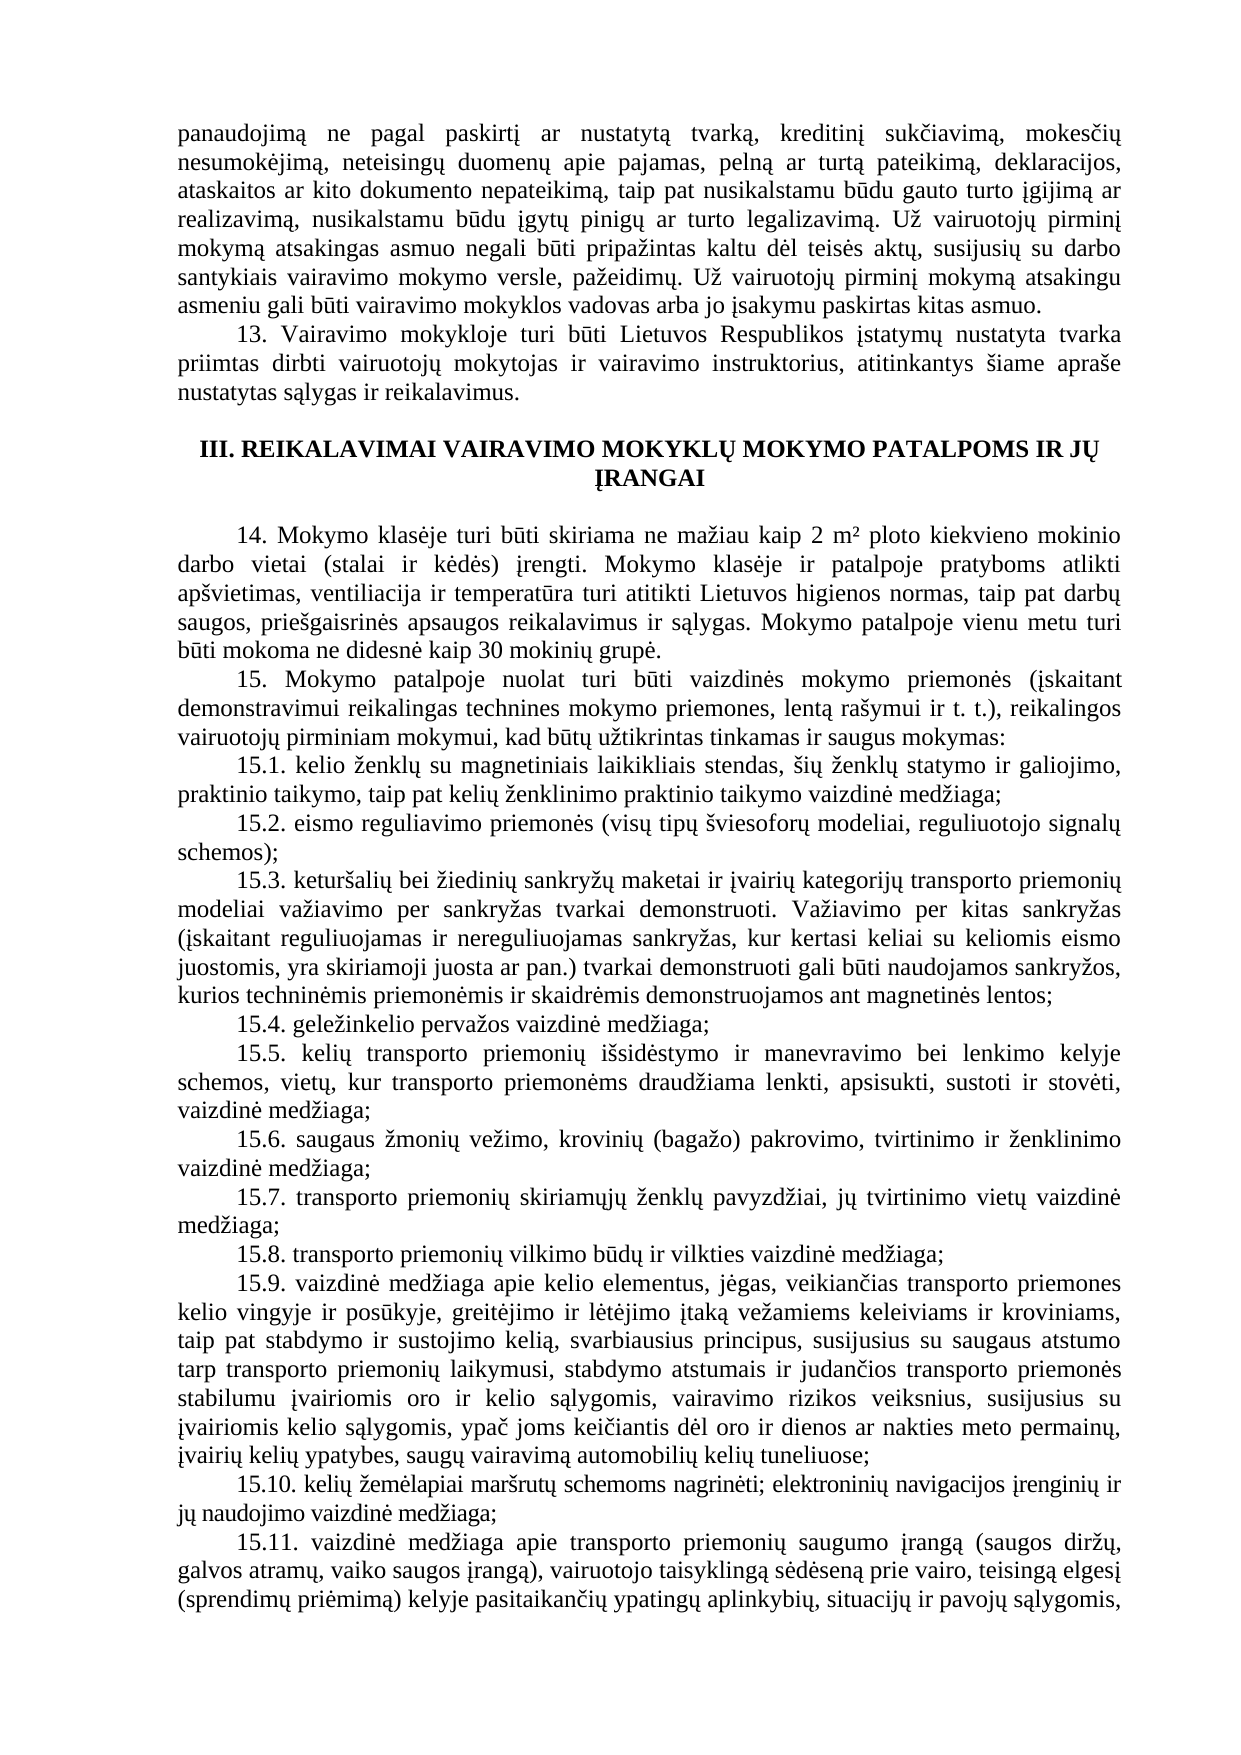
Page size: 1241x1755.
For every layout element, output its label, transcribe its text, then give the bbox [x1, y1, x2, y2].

text 15. Mokymo patalpoje nuolat turi būti vaizdinės mokymo priemonės (įskaitant demonstravimui reikalingas technines mokymo priemones, lentą rašymui ir t. t.), reikalingos vairuotojų pirminiam mokymui, kad būtų užtikrintas tinkamas ir saugus mokymas: [177, 664, 1122, 751]
text 15.9. vaizdinė medžiaga apie kelio elementus, jėgas, veikiančias transporto priemones kelio vingyje ir posūkyje, greitėjimo ir lėtėjimo įtaką vežamiems keleiviams ir kroviniams, taip pat stabdymo ir sustojimo kelią, svarbiausius principus, susijusius su saugaus atstumo tarp transporto priemonių laikymusi, stabdymo atstumais ir judančios transporto priemonės stabilumu įvairiomis oro ir kelio sąlygomis, vairavimo rizikos veiksnius, susijusius su įvairiomis kelio sąlygomis, ypač joms keičiantis dėl oro ir dienos ar nakties meto permainų, įvairių kelių ypatybes, saugų vairavimą automobilių kelių tuneliuose; [177, 1268, 1122, 1469]
text 13. Vairavimo mokykloje turi būti Lietuvos Respublikos įstatymų nustatyta tvarka priimtas dirbti vairuotojų mokytojas ir vairavimo instruktorius, atitinkantys šiame apraše nustatytas sąlygas ir reikalavimus. [177, 319, 1122, 406]
text 15.8. transporto priemonių vilkimo būdų ir vilkties vaizdinė medžiaga; [177, 1239, 1122, 1268]
text 15.4. geležinkelio pervažos vaizdinė medžiaga; [177, 1009, 1122, 1038]
text 15.10. kelių žemėlapiai maršrutų schemoms nagrinėti; elektroninių navigacijos įrenginių ir jų naudojimo vaizdinė medžiaga; [177, 1469, 1122, 1527]
text 15.7. transporto priemonių skiriamųjų ženklų pavyzdžiai, jų tvirtinimo vietų vaizdinė medžiaga; [177, 1182, 1122, 1239]
text 15.11. vaizdinė medžiaga apie transporto priemonių saugumo įrangą (saugos diržų, galvos atramų, vaiko saugos įrangą), vairuotojo taisyklingą sėdėseną prie vairo, teisingą elgesį (sprendimų priėmimą) kelyje pasitaikančių ypatingų aplinkybių, situacijų ir pavojų sąlygomis, [177, 1527, 1122, 1613]
text 15.5. kelių transporto priemonių išsidėstymo ir manevravimo bei lenkimo kelyje schemos, vietų, kur transporto priemonėms draudžiama lenkti, apsisukti, sustoti ir stovėti, vaizdinė medžiaga; [177, 1038, 1122, 1124]
text panaudojimą ne pagal paskirtį ar nustatytą tvarką, kreditinį sukčiavimą, mokesčių nesumokėjimą, neteisingų duomenų apie pajamas, pelną ar turtą pateikimą, deklaracijos, ataskaitos ar kito dokumento nepateikimą, taip pat nusikalstamu būdu gauto turto įgijimą ar realizavimą, nusikalstamu būdu įgytų pinigų ar turto legalizavimą. Už vairuotojų pirminį mokymą atsakingas asmuo negali būti pripažintas kaltu dėl teisės aktų, susijusių su darbo santykiais vairavimo mokymo versle, pažeidimų. Už vairuotojų pirminį mokymą atsakingu asmeniu gali būti vairavimo mokyklos vadovas arba jo įsakymu paskirtas kitas asmuo. [177, 118, 1122, 319]
text 15.1. kelio ženklų su magnetiniais laikikliais stendas, šių ženklų statymo ir galiojimo, praktinio taikymo, taip pat kelių ženklinimo praktinio taikymo vaizdinė medžiaga; [177, 751, 1122, 808]
text III. REIKALAVIMAI VAIRAVIMO MOKYKLŲ MOKYMO PATALPOMS IR JŲ ĮRANGAI [177, 434, 1122, 492]
text 15.6. saugaus žmonių vežimo, krovinių (bagažo) pakrovimo, tvirtinimo ir ženklinimo vaizdinė medžiaga; [177, 1124, 1122, 1182]
text 15.3. keturšalių bei žiedinių sankryžų maketai ir įvairių kategorijų transporto priemonių modeliai važiavimo per sankryžas tvarkai demonstruoti. Važiavimo per kitas sankryžas (įskaitant reguliuojamas ir nereguliuojamas sankryžas, kur kertasi keliai su keliomis eismo juostomis, yra skiriamoji juosta ar pan.) tvarkai demonstruoti gali būti naudojamos sankryžos, kurios techninėmis priemonėmis ir skaidrėmis demonstruojamos ant magnetinės lentos; [177, 866, 1122, 1009]
text 14. Mokymo klasėje turi būti skiriama ne mažiau kaip 2 m² ploto kiekvieno mokinio darbo vietai (stalai ir kėdės) įrengti. Mokymo klasėje ir patalpoje pratyboms atlikti apšvietimas, ventiliacija ir temperatūra turi atitikti Lietuvos higienos normas, taip pat darbų saugos, priešgaisrinės apsaugos reikalavimus ir sąlygas. Mokymo patalpoje vienu metu turi būti mokoma ne didesnė kaip 30 mokinių grupė. [177, 521, 1122, 664]
text 15.2. eismo reguliavimo priemonės (visų tipų šviesoforų modeliai, reguliuotojo signalų schemos); [177, 808, 1122, 866]
